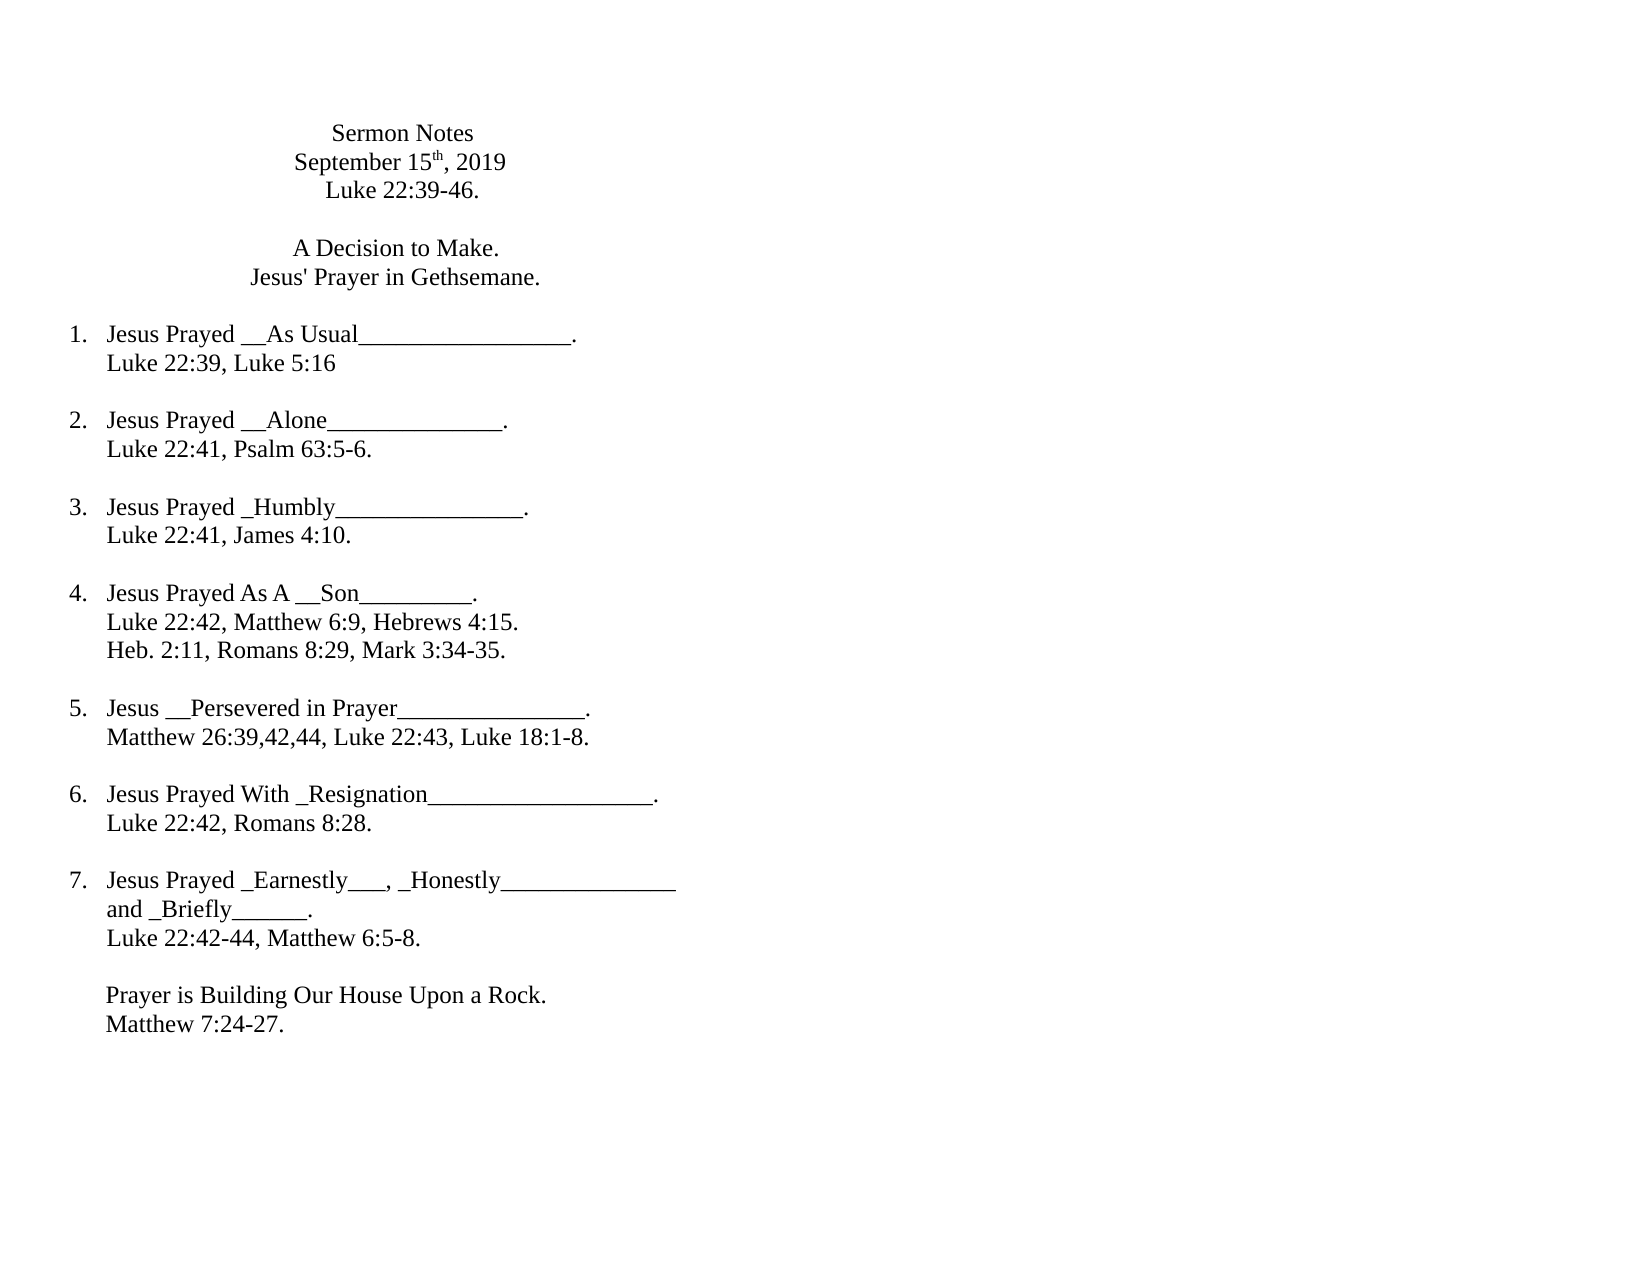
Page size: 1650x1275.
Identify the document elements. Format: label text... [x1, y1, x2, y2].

list Luke 22:39, Luke 5:16 [69, 348, 1532, 377]
list Heb. 2:11, Romans 8:29, Mark 3:34-35. [69, 636, 1532, 664]
list Luke 22:42-44, Matthew 6:5-8. [69, 923, 1532, 952]
text September 15th, 2019 [31, 147, 1532, 176]
text Sermon Notes [31, 118, 1532, 147]
list and _Briefly______. [69, 894, 1532, 923]
list Jesus Prayed As A __Son_________. [69, 578, 1532, 607]
text Prayer is Building Our House Upon a Rock. [31, 981, 1532, 1009]
text A Decision to Make. [31, 233, 1532, 262]
list Luke 22:41, James 4:10. [69, 521, 1532, 549]
list Luke 22:42, Matthew 6:9, Hebrews 4:15. [69, 607, 1532, 636]
list Jesus Prayed With _Resignation__________________. [69, 779, 1532, 808]
list Luke 22:42, Romans 8:28. [69, 808, 1532, 837]
list Jesus Prayed _Earnestly___, _Honestly______________ [69, 866, 1532, 894]
list Luke 22:41, Psalm 63:5-6. [69, 434, 1532, 463]
list Jesus Prayed __As Usual_________________. [69, 319, 1532, 348]
text Luke 22:39-46. [31, 176, 1532, 204]
list Jesus __Persevered in Prayer_______________. [69, 693, 1532, 722]
text Jesus' Prayer in Gethsemane. [31, 262, 1532, 291]
text Matthew 7:24-27. [31, 1009, 1532, 1038]
list Jesus Prayed __Alone______________. [69, 406, 1532, 434]
list Matthew 26:39,42,44, Luke 22:43, Luke 18:1-8. [69, 722, 1532, 751]
list Jesus Prayed _Humbly_______________. [69, 492, 1532, 521]
